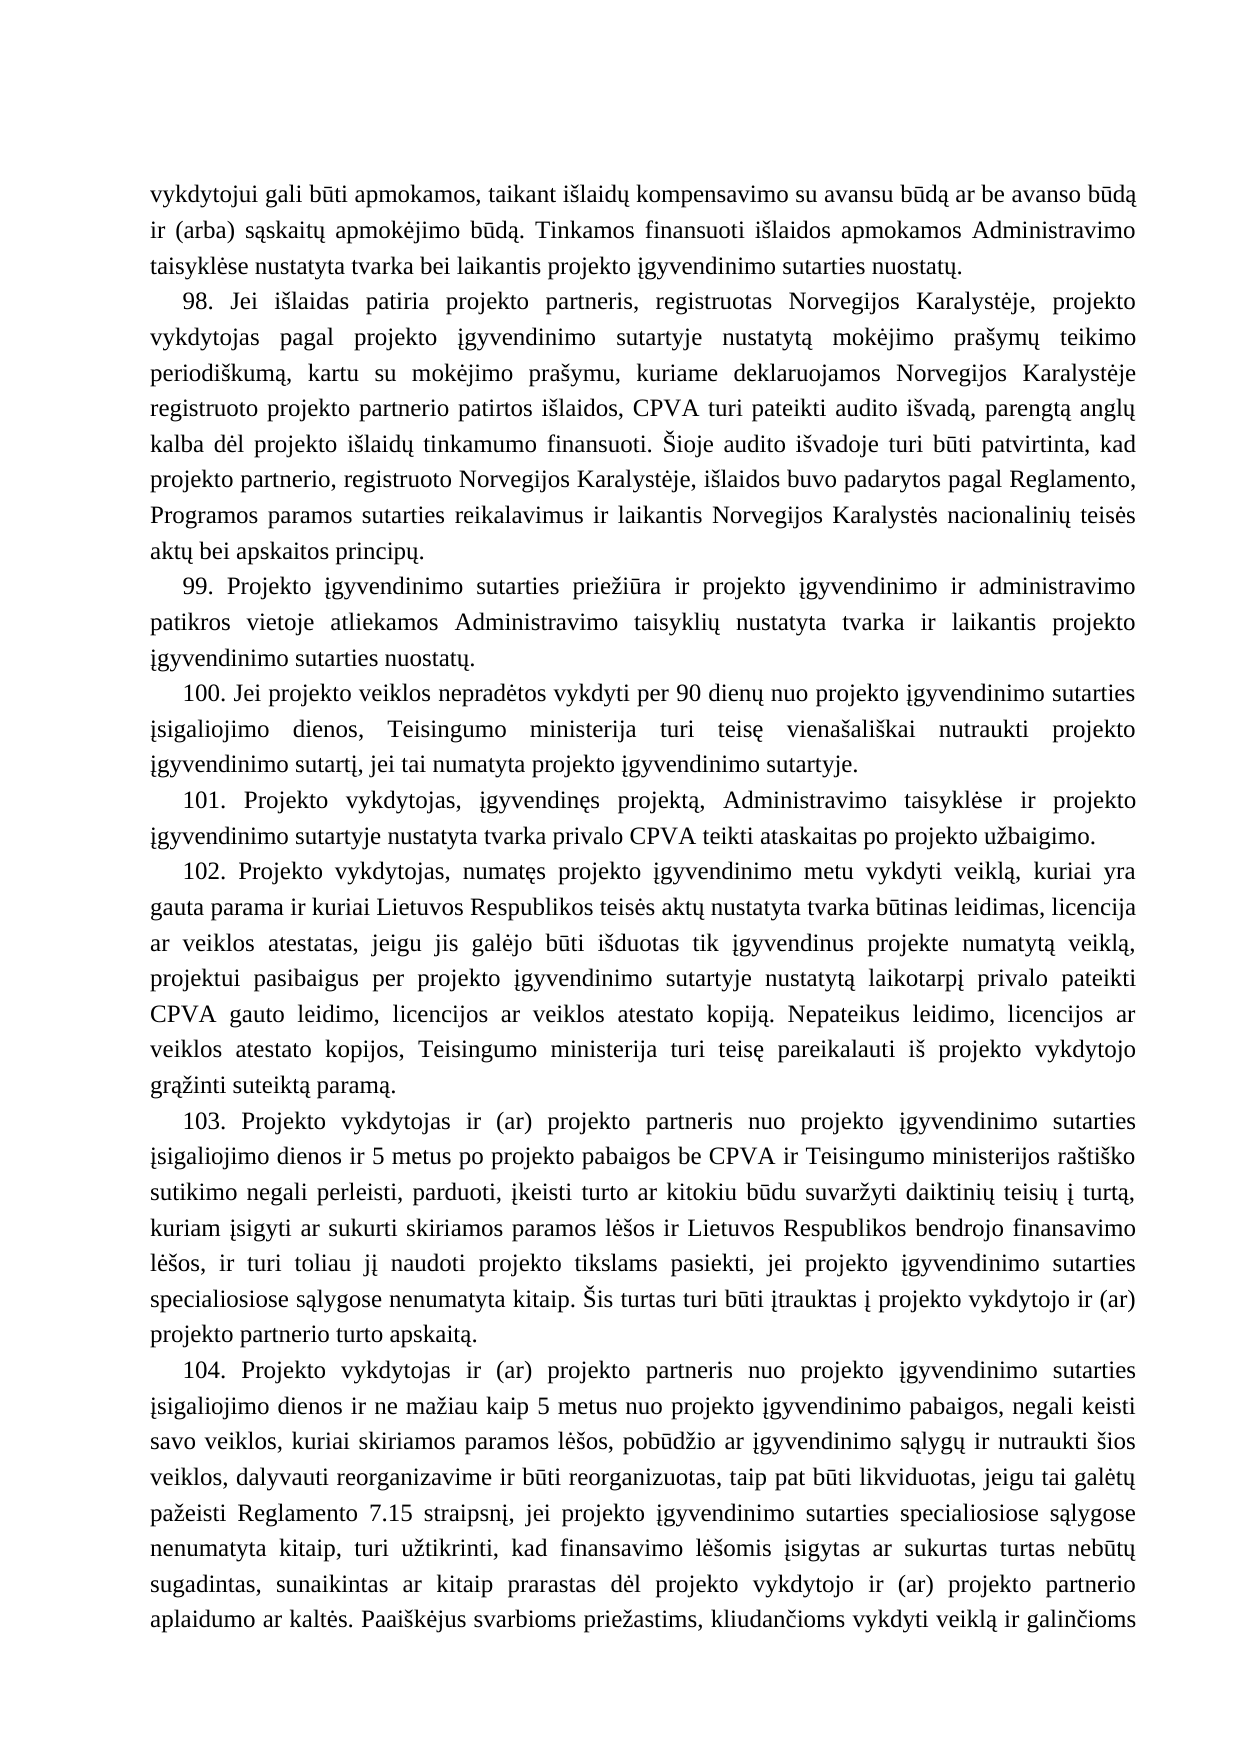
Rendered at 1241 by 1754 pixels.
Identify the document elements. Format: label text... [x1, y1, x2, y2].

text 103. Projekto vykdytojas ir (ar) projekto partneris nuo projekto įgyvendinimo sutarties įsigaliojimo dienos ir 5 metus po projekto pabaigos be CPVA ir Teisingumo ministerijos raštiško sutikimo negali perleisti, parduoti, įkeisti turto ar kitokiu būdu suvaržyti daiktinių teisių į turtą, kuriam įsigyti ar sukurti skiriamos paramos lėšos ir Lietuvos Respublikos bendrojo finansavimo lėšos, ir turi toliau jį naudoti projekto tikslams pasiekti, jei projekto įgyvendinimo sutarties specialiosiose sąlygose nenumatyta kitaip. Šis turtas turi būti įtrauktas į projekto vykdytojo ir (ar) projekto partnerio turto apskaitą. [150, 1106, 1137, 1348]
text 100. Jei projekto veiklos nepradėtos vykdyti per 90 dienų nuo projekto įgyvendinimo sutarties įsigaliojimo dienos, Teisingumo ministerija turi teisę vienašališkai nutraukti projekto įgyvendinimo sutartį, jei tai numatyta projekto įgyvendinimo sutartyje. [150, 678, 1137, 778]
text 101. Projekto vykdytojas, įgyvendinęs projektą, Administravimo taisyklėse ir projekto įgyvendinimo sutartyje nustatyta tvarka privalo CPVA teikti ataskaitas po projekto užbaigimo. [150, 785, 1137, 849]
text 98. Jei išlaidas patiria projekto partneris, registruotas Norvegijos Karalystėje, projekto vykdytojas pagal projekto įgyvendinimo sutartyje nustatytą mokėjimo prašymų teikimo periodiškumą, kartu su mokėjimo prašymu, kuriame deklaruojamos Norvegijos Karalystėje registruoto projekto partnerio patirtos išlaidos, CPVA turi pateikti audito išvadą, parengtą anglų kalba dėl projekto išlaidų tinkamumo finansuoti. Šioje audito išvadoje turi būti patvirtinta, kad projekto partnerio, registruoto Norvegijos Karalystėje, išlaidos buvo padarytos pagal Reglamento, Programos paramos sutarties reikalavimus ir laikantis Norvegijos Karalystės nacionalinių teisės aktų bei apskaitos principų. [150, 286, 1137, 564]
text vykdytojui gali būti apmokamos, taikant išlaidų kompensavimo su avansu būdą ar be avanso būdą ir (arba) sąskaitų apmokėjimo būdą. Tinkamos finansuoti išlaidos apmokamos Administravimo taisyklėse nustatyta tvarka bei laikantis projekto įgyvendinimo sutarties nuostatų. [150, 179, 1137, 279]
text 102. Projekto vykdytojas, numatęs projekto įgyvendinimo metu vykdyti veiklą, kuriai yra gauta parama ir kuriai Lietuvos Respublikos teisės aktų nustatyta tvarka būtinas leidimas, licencija ar veiklos atestatas, jeigu jis galėjo būti išduotas tik įgyvendinus projekte numatytą veiklą, projektui pasibaigus per projekto įgyvendinimo sutartyje nustatytą laikotarpį privalo pateikti CPVA gauto leidimo, licencijos ar veiklos atestato kopiją. Nepateikus leidimo, licencijos ar veiklos atestato kopijos, Teisingumo ministerija turi teisę pareikalauti iš projekto vykdytojo grąžinti suteiktą paramą. [150, 856, 1137, 1099]
text 99. Projekto įgyvendinimo sutarties priežiūra ir projekto įgyvendinimo ir administravimo patikros vietoje atliekamos Administravimo taisyklių nustatyta tvarka ir laikantis projekto įgyvendinimo sutarties nuostatų. [150, 571, 1137, 671]
text 104. Projekto vykdytojas ir (ar) projekto partneris nuo projekto įgyvendinimo sutarties įsigaliojimo dienos ir ne mažiau kaip 5 metus nuo projekto įgyvendinimo pabaigos, negali keisti savo veiklos, kuriai skiriamos paramos lėšos, pobūdžio ar įgyvendinimo sąlygų ir nutraukti šios veiklos, dalyvauti reorganizavime ir būti reorganizuotas, taip pat būti likviduotas, jeigu tai galėtų pažeisti Reglamento 7.15 straipsnį, jei projekto įgyvendinimo sutarties specialiosiose sąlygose nenumatyta kitaip, turi užtikrinti, kad finansavimo lėšomis įsigytas ar sukurtas turtas nebūtų sugadintas, sunaikintas ar kitaip prarastas dėl projekto vykdytojo ir (ar) projekto partnerio aplaidumo ar kaltės. Paaiškėjus svarbioms priežastims, kliudančioms vykdyti veiklą ir galinčioms [150, 1355, 1137, 1633]
